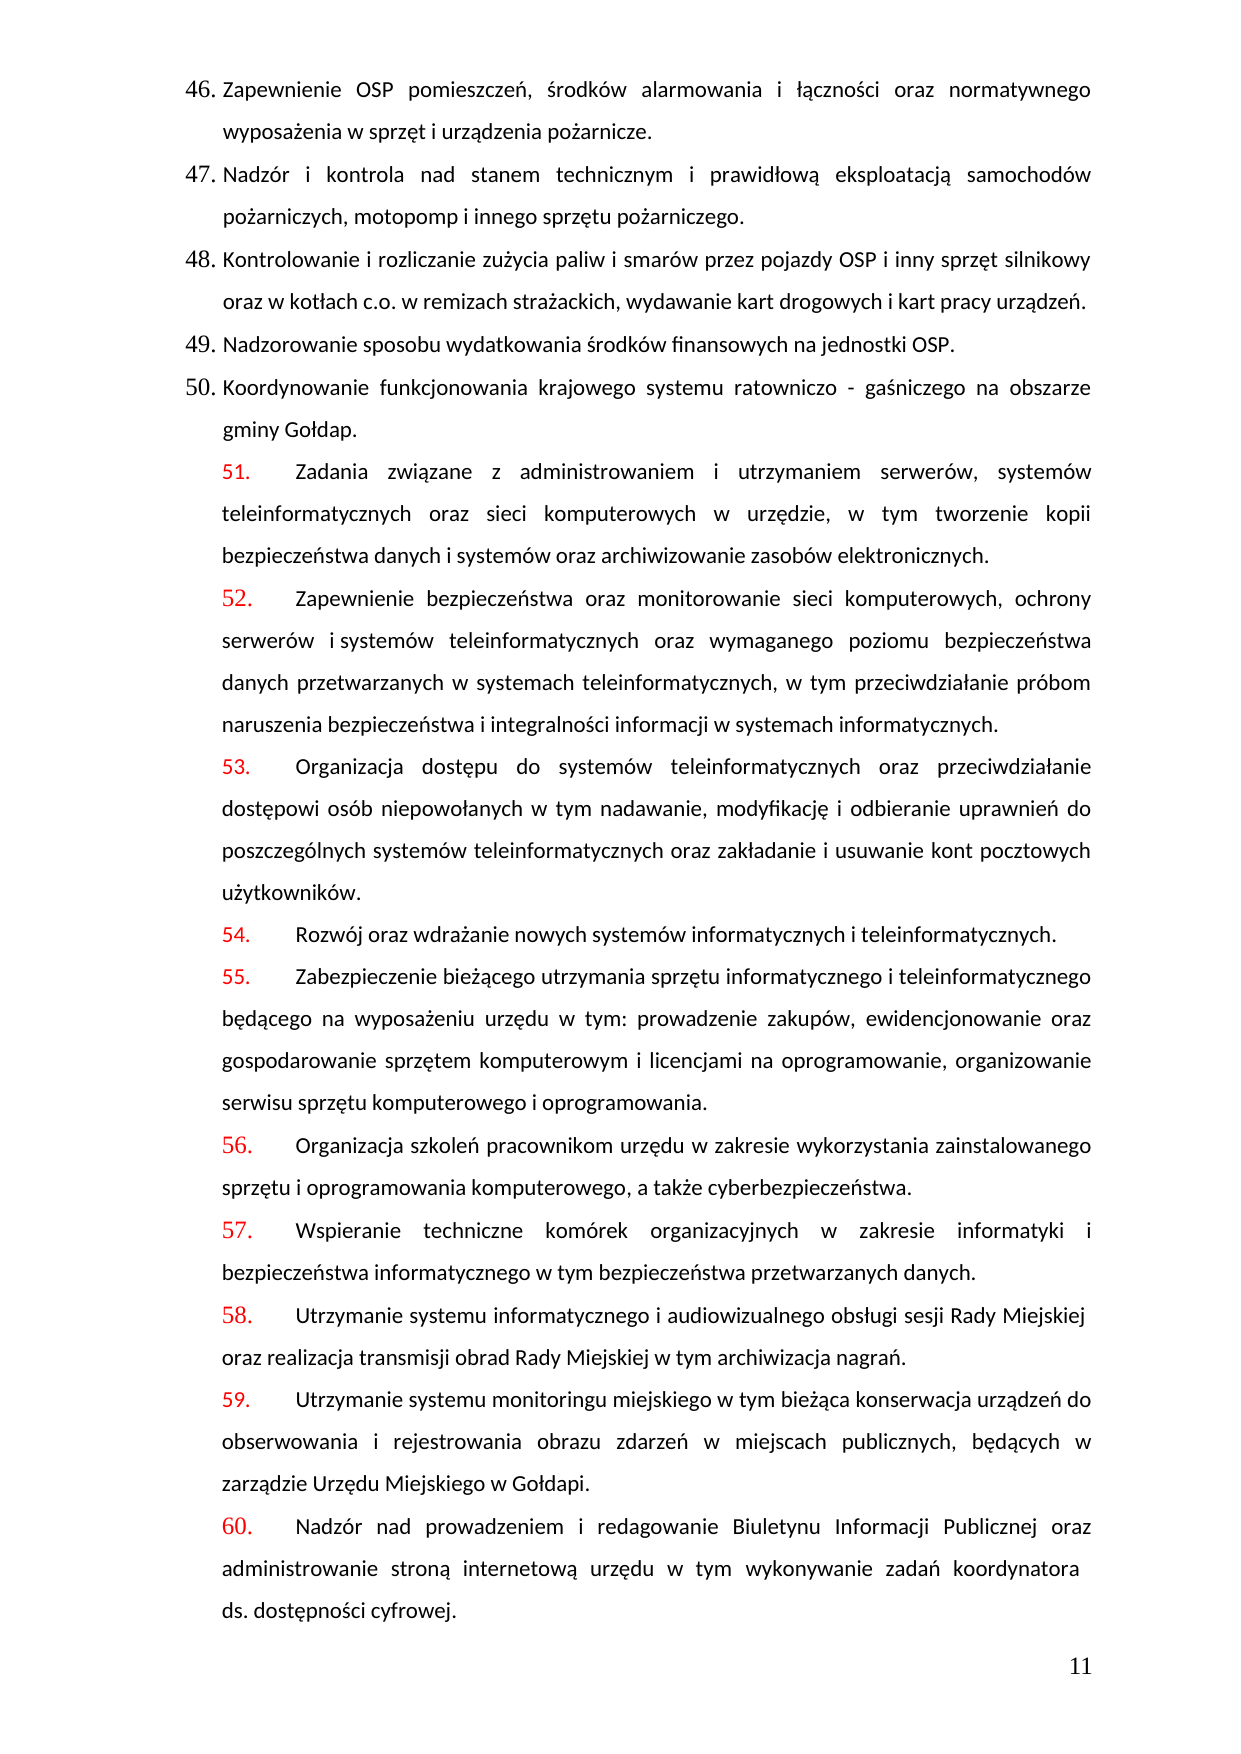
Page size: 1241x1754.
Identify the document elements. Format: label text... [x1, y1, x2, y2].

list Kontrolowanie i rozliczanie zużycia paliw i smarów przez pojazdy OSP i inny sprzęt silnikowy oraz w kotłach c.o. w remizach strażackich, wydawanie kart drogowych i kart pracy urządzeń. [185, 244, 1092, 315]
list Zapewnienie OSP pomieszczeń, środków alarmowania i łączności oraz normatywnego wyposażenia w sprzęt i urządzenia pożarnicze. [185, 74, 1092, 145]
list Nadzór i kontrola nad stanem technicznym i prawidłową eksploatacją samochodów pożarniczych, motopomp i innego sprzętu pożarniczego. [185, 159, 1092, 230]
list Wspieranie techniczne komórek organizacyjnych w zakresie informatyki i bezpieczeństwa informatycznego w tym bezpieczeństwa przetwarzanych danych. [222, 1215, 1092, 1286]
list Zadania związane z administrowaniem i utrzymaniem serwerów, systemów teleinformatycznych oraz sieci komputerowych w urzędzie, w tym tworzenie kopii bezpieczeństwa danych i systemów oraz archiwizowanie zasobów elektronicznych. [222, 457, 1092, 569]
list Rozwój oraz wdrażanie nowych systemów informatycznych i teleinformatycznych. [222, 920, 1092, 948]
list Zapewnienie bezpieczeństwa oraz monitorowanie sieci komputerowych, ochrony serwerów i systemów teleinformatycznych oraz wymaganego poziomu bezpieczeństwa danych przetwarzanych w systemach teleinformatycznych, w tym przeciwdziałanie próbom naruszenia bezpieczeństwa i integralności informacji w systemach informatycznych. [222, 583, 1092, 738]
list Koordynowanie funkcjonowania krajowego systemu ratowniczo - gaśniczego na obszarze gminy Gołdap. [185, 372, 1092, 443]
list Zabezpieczenie bieżącego utrzymania sprzętu informatycznego i teleinformatycznego będącego na wyposażeniu urzędu w tym: prowadzenie zakupów, ewidencjonowanie oraz gospodarowanie sprzętem komputerowym i licencjami na oprogramowanie, organizowanie serwisu sprzętu komputerowego i oprogramowania. [222, 962, 1092, 1116]
list Nadzorowanie sposobu wydatkowania środków finansowych na jednostki OSP. [185, 329, 1092, 358]
list Organizacja szkoleń pracownikom urzędu w zakresie wykorzystania zainstalowanego sprzętu i oprogramowania komputerowego, a także cyberbezpieczeństwa. [222, 1130, 1092, 1201]
list Nadzór nad prowadzeniem i redagowanie Biuletynu Informacji Publicznej oraz administrowanie stroną internetową urzędu w tym wykonywanie zadań koordynatora ds. dostępności cyfrowej. [222, 1511, 1092, 1624]
list Utrzymanie systemu informatycznego i audiowizualnego obsługi sesji Rady Miejskiej oraz realizacja transmisji obrad Rady Miejskiej w tym archiwizacja nagrań. [222, 1300, 1092, 1371]
list Utrzymanie systemu monitoringu miejskiego w tym bieżąca konserwacja urządzeń do obserwowania i rejestrowania obrazu zdarzeń w miejscach publicznych, będących w zarządzie Urzędu Miejskiego w Gołdapi. [222, 1385, 1092, 1497]
list Organizacja dostępu do systemów teleinformatycznych oraz przeciwdziałanie dostępowi osób niepowołanych w tym nadawanie, modyfikację i odbieranie uprawnień do poszczególnych systemów teleinformatycznych oraz zakładanie i usuwanie kont pocztowych użytkowników. [222, 752, 1092, 906]
